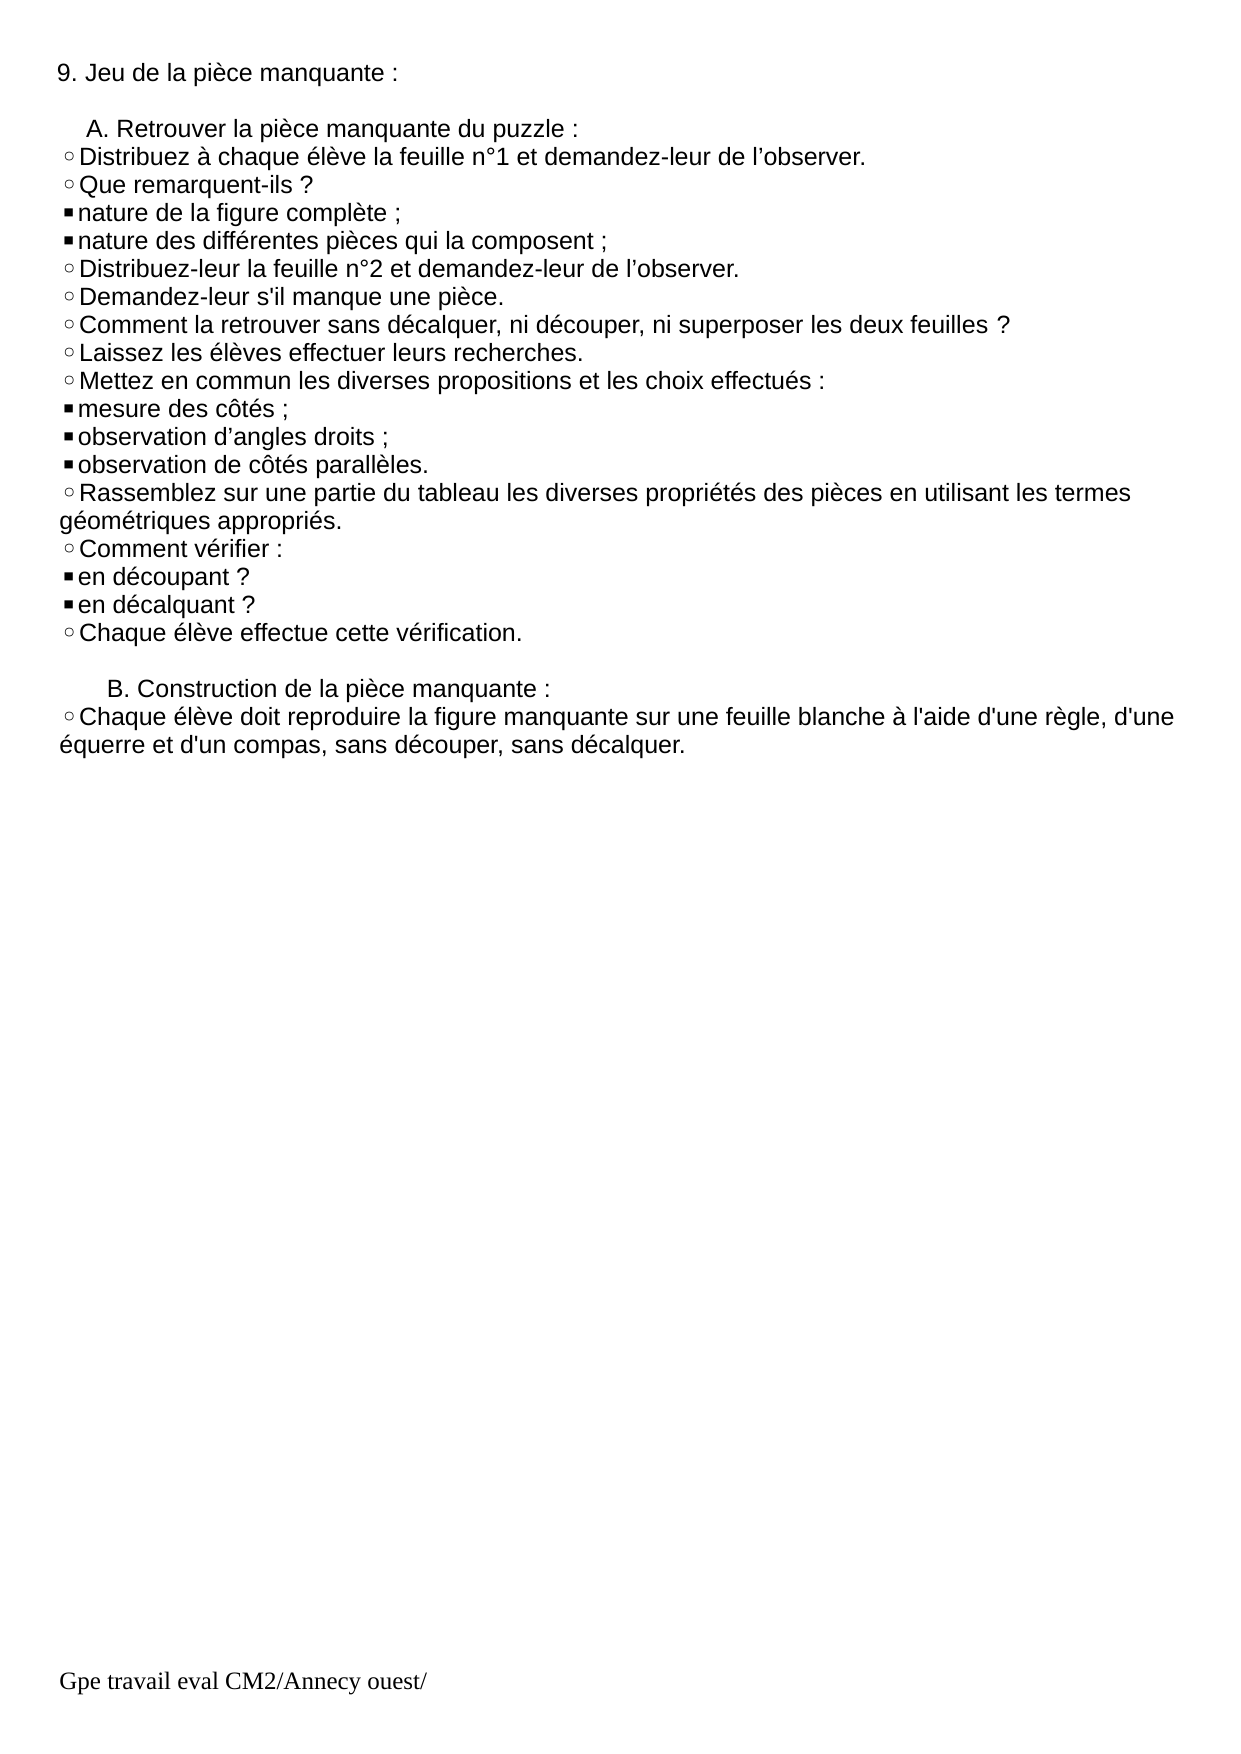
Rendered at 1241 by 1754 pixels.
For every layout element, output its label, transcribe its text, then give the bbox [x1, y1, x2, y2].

list Rassemblez sur une partie du tableau les diverses propriétés des pièces en utilisant les termes géométriques appropriés. [59, 479, 1181, 535]
list observation de côtés parallèles. [59, 451, 1181, 479]
list Chaque élève effectue cette vérification. [59, 619, 1181, 647]
list Mettez en commun les diverses propositions et les choix effectués : [59, 367, 1181, 395]
list en découpant ? [59, 563, 1181, 591]
list observation d’angles droits ; [59, 423, 1181, 451]
text A. Retrouver la pièce manquante du puzzle : [86, 115, 1181, 143]
list Comment la retrouver sans décalquer, ni découper, ni superposer les deux feuilles ? [59, 311, 1181, 339]
list Laissez les élèves effectuer leurs recherches. [59, 339, 1181, 367]
list Que remarquent-ils ? [59, 171, 1181, 199]
list Distribuez à chaque élève la feuille n°1 et demandez-leur de l’observer. [59, 143, 1181, 171]
text B. Construction de la pièce manquante : [86, 675, 1181, 703]
list nature de la figure complète ; [59, 199, 1181, 227]
list Chaque élève doit reproduire la figure manquante sur une feuille blanche à l'aide d'une règle, d'une équerre et d'un compas, sans découper, sans décalquer. [59, 703, 1181, 759]
list nature des différentes pièces qui la composent ; [59, 227, 1181, 255]
list en décalquant ? [59, 591, 1181, 619]
text 9. Jeu de la pièce manquante : [57, 59, 1181, 87]
list Comment vérifier : [59, 535, 1181, 563]
list Demandez-leur s'il manque une pièce. [59, 283, 1181, 311]
list mesure des côtés ; [59, 395, 1181, 423]
list Distribuez-leur la feuille n°2 et demandez-leur de l’observer. [59, 255, 1181, 283]
